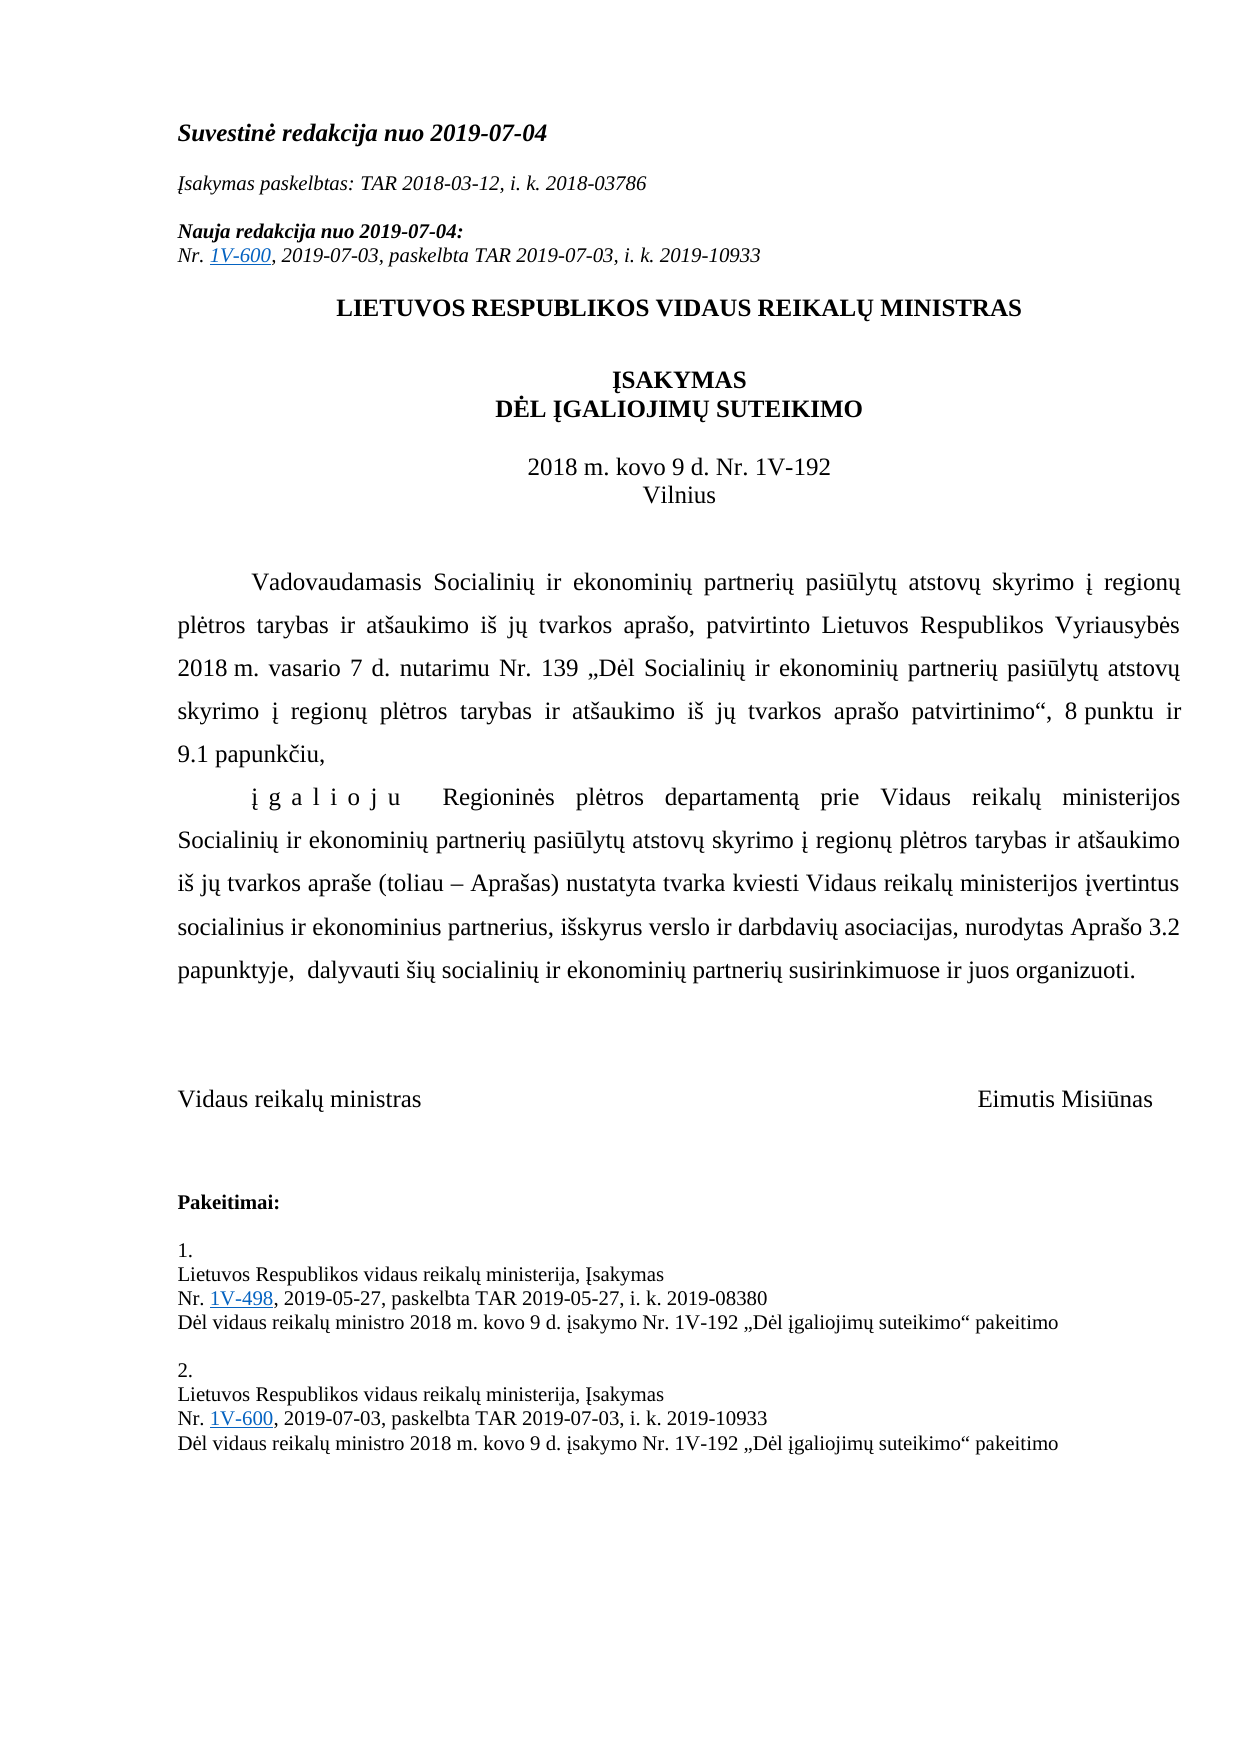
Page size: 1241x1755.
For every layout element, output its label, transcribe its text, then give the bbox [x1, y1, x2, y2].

text ĮSAKYMAS [177, 365, 1181, 394]
text įgalioju Regioninės plėtros departamentą prie Vidaus reikalų ministerijos Socialinių ir ekonominių partnerių pasiūlytų atstovų skyrimo į regionų plėtros tarybas ir atšaukimo iš jų tvarkos apraše (toliau – Aprašas) nustatyta tvarka kviesti Vidaus reikalų ministerijos įvertintus socialinius ir ekonominius partnerius, išskyrus verslo ir darbdavių asociacijas, nurodytas Aprašo 3.2 papunktyje, dalyvauti šių socialinių ir ekonominių partnerių susirinkimuose ir juos organizuoti. [177, 782, 1181, 983]
text Nr. 1V-498, 2019-05-27, paskelbta TAR 2019-05-27, i. k. 2019-08380 [177, 1286, 1181, 1310]
text Vadovaudamasis Socialinių ir ekonominių partnerių pasiūlytų atstovų skyrimo į regionų plėtros tarybas ir atšaukimo iš jų tvarkos aprašo, patvirtinto Lietuvos Respublikos Vyriausybės 2018 m. vasario 7 d. nutarimu Nr. 139 „Dėl Socialinių ir ekonominių partnerių pasiūlytų atstovų skyrimo į regionų plėtros tarybas ir atšaukimo iš jų tvarkos aprašo patvirtinimo“, 8 punktu ir 9.1 papunkčiu, [177, 567, 1181, 768]
text Nr. 1V-600, 2019-07-03, paskelbta TAR 2019-07-03, i. k. 2019-10933 [177, 243, 1181, 267]
text 2018 m. kovo 9 d. Nr. 1V-192 [177, 452, 1181, 480]
text Lietuvos Respublikos vidaus reikalų ministerija, Įsakymas [177, 1262, 1181, 1286]
text LIETUVOS RESPUBLIKOS VIDAUS REIKALŲ MINISTRAS [177, 293, 1181, 322]
text Lietuvos Respublikos vidaus reikalų ministerija, Įsakymas [177, 1382, 1181, 1406]
text Įsakymas paskelbtas: TAR 2018-03-12, i. k. 2018-03786 [177, 171, 1181, 195]
text Vidaus reikalų ministras Eimutis Misiūnas [177, 1084, 1181, 1113]
text DĖL ĮGALIOJIMŲ SUTEIKIMO [177, 394, 1181, 423]
text Pakeitimai: [177, 1190, 1181, 1214]
text Suvestinė redakcija nuo 2019-07-04 [177, 118, 1181, 147]
text 2. [177, 1358, 1181, 1382]
text Nr. 1V-600, 2019-07-03, paskelbta TAR 2019-07-03, i. k. 2019-10933 [177, 1406, 1181, 1430]
text Vilnius [177, 480, 1181, 509]
text Dėl vidaus reikalų ministro 2018 m. kovo 9 d. įsakymo Nr. 1V-192 „Dėl įgaliojimų suteikimo“ pakeitimo [177, 1310, 1181, 1334]
text 1. [177, 1238, 1181, 1262]
text Dėl vidaus reikalų ministro 2018 m. kovo 9 d. įsakymo Nr. 1V-192 „Dėl įgaliojimų suteikimo“ pakeitimo [177, 1430, 1181, 1454]
text Nauja redakcija nuo 2019-07-04: [177, 219, 1181, 243]
